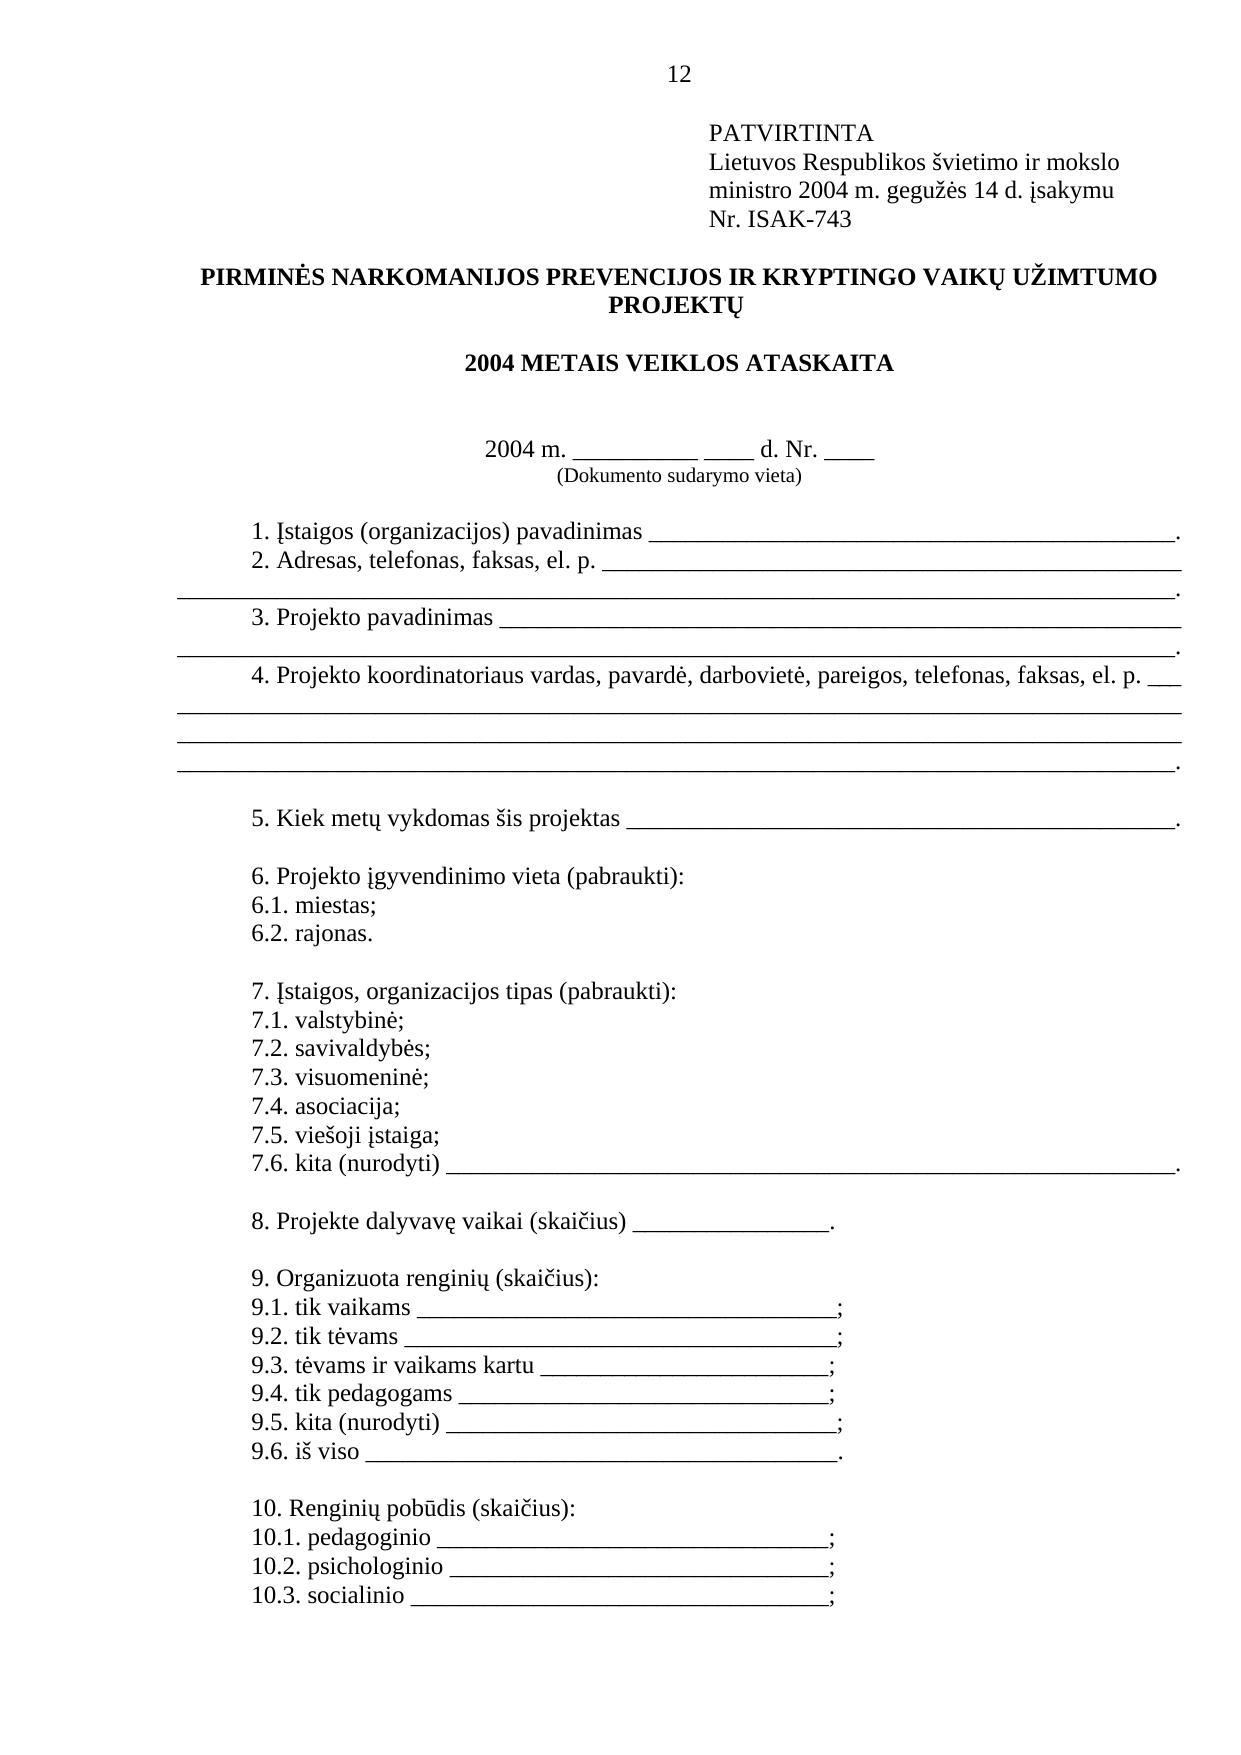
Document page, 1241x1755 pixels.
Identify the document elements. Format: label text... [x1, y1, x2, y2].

text 1. Įstaigos (organizacijos) pavadinimas . [177, 516, 1181, 545]
text 2004 m. __________ ____ d. Nr. ____ [177, 434, 1181, 463]
text 9. Organizuota renginių (skaičius): [177, 1263, 1181, 1292]
text 4. Projekto koordinatoriaus vardas, pavardė, darbovietė, pareigos, telefonas, faksas, el. p. [177, 660, 1181, 688]
text 6.2. rajonas. [177, 918, 1181, 947]
text 2004 METAIS VEIKLOS ATASKAITA [177, 348, 1181, 377]
text 10.1. pedagoginio ; [177, 1522, 1181, 1551]
text ministro 2004 m. gegužės 14 d. įsakymu [177, 176, 1181, 204]
text 9.1. tik vaikams ; [177, 1292, 1181, 1321]
text 5. Kiek metų vykdomas šis projektas . [177, 803, 1181, 832]
text 9.4. tik pedagogams ; [177, 1378, 1181, 1407]
text 9.2. tik tėvams ; [177, 1321, 1181, 1350]
text 7.3. visuomeninė; [177, 1062, 1181, 1091]
text 7.1. valstybinė; [177, 1005, 1181, 1033]
text 7.6. kita (nurodyti) . [177, 1148, 1181, 1177]
text . [177, 746, 1181, 775]
text (Dokumento sudarymo vieta) [177, 463, 1181, 487]
text 3. Projekto pavadinimas [177, 602, 1181, 631]
text 10.2. psichologinio ; [177, 1551, 1181, 1580]
text Nr. ISAK-743 [177, 204, 1181, 233]
text Lietuvos Respublikos švietimo ir mokslo [177, 147, 1181, 176]
text 9.6. iš viso . [177, 1436, 1181, 1465]
text 9.3. tėvams ir vaikams kartu ; [177, 1350, 1181, 1378]
text 7. Įstaigos, organizacijos tipas (pabraukti): [177, 976, 1181, 1005]
text 10. Renginių pobūdis (skaičius): [177, 1493, 1181, 1522]
text 8. Projekte dalyvavę vaikai (skaičius) . [177, 1206, 1181, 1235]
text 6.1. miestas; [177, 890, 1181, 918]
text . [177, 631, 1181, 660]
text 7.4. asociacija; [177, 1091, 1181, 1120]
text PIRMINĖS NARKOMANIJOS PREVENCIJOS IR KRYPTINGO VAIKŲ UŽIMTUMO PROJEKTŲ [177, 262, 1181, 319]
text . [177, 573, 1181, 602]
text 2. Adresas, telefonas, faksas, el. p. [177, 545, 1181, 573]
text 9.5. kita (nurodyti) ; [177, 1407, 1181, 1436]
text 7.2. savivaldybės; [177, 1033, 1181, 1062]
text 6. Projekto įgyvendinimo vieta (pabraukti): [177, 861, 1181, 890]
text 10.3. socialinio ; [177, 1580, 1181, 1608]
text 7.5. viešoji įstaiga; [177, 1120, 1181, 1148]
text Patvirtinta [709, 118, 1181, 147]
